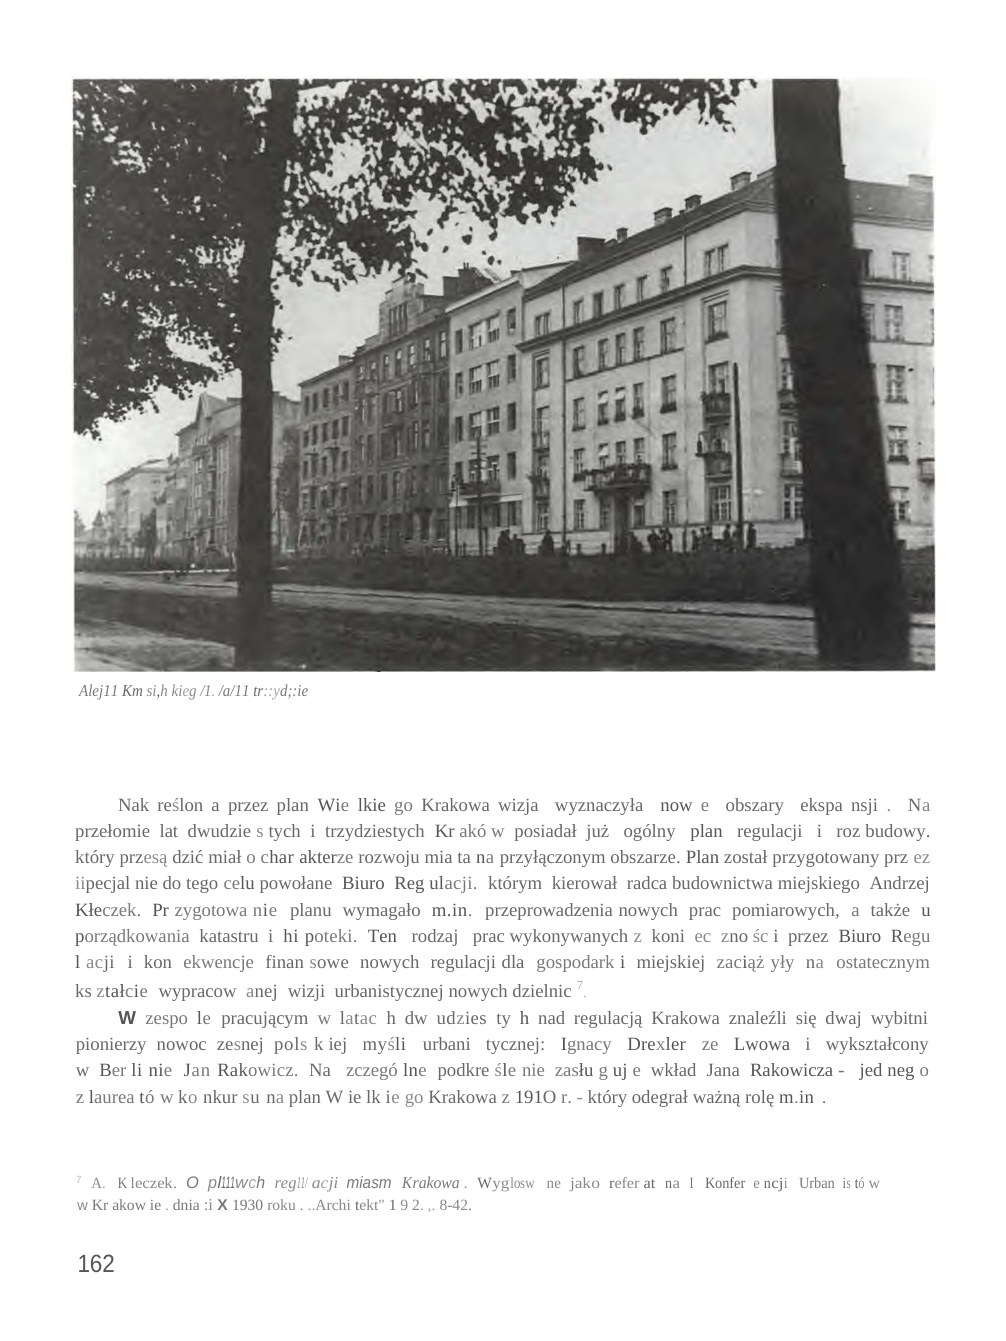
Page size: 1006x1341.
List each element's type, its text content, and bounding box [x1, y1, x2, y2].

text 7 [76, 1173, 83, 1185]
text Alej11 Km si,h kieg /1. /a/11 tr::yd;:ie .1·1e [79, 680, 338, 702]
text Nak reślon a przez plan Wie lkie go Krakowa wizja wyznaczyła now e obszary ekspa nsji . Na przełomie lat dwudzie s tych i trzydziestych Kr akó w posiadał już ogólny plan regulacji i roz­ budowy. który przesą dzić miał o char akterze rozwoju mia ta na przyłączonym obszarze. Plan został przygotowany prz ez iipecjal nie do tego celu powołane Biuro Reg ulacji. którym kierował radca budownictwa miejskiego Andrzej Kłeczek. Pr zygotowa nie planu wymagało m.in. przeprowadzenia nowych prac pomiarowych, a także u porządkowania katastru i hi poteki. Ten rodzaj prac wykonywanych z koni ec zno śc i przez Biuro Regu l acji i kon ekwencje finan sowe nowych regulacji dla gospodark i miejskiej zaciąż yły na ostatecznym ks ztałcie wypracow anej wizji urbanistycznej nowych dzielnic 7. [75, 793, 931, 1001]
text 162 [77, 1249, 117, 1277]
text A. K leczek. O pl111wch reg11/ acji miasm Krakowa . Wyglosw ne jako refer at na I Konfer e ncji Urban is tó w Pobkich [91, 1173, 931, 1194]
text w Kr akow ie . dnia :i X 1930 roku . ..Archi tekt" 1 9 2. ,. 8-42. [77, 1195, 534, 1214]
text W zespo le pracującym w latac h dw udzies ty h nad regulacją Krakowa znaleźli się dwaj wybitni pionierzy nowoc zesnej pols k iej myśli urbani tycznej: Ignacy Drexler ze Lwowa i wykształcony w Ber li nie Jan Rakowicz. Na zczegó lne podkre śle nie zasłu g uj e wkład Jana Rakowicza - jed neg o z laurea tó w ko nkur su na plan W ie lk ie go Krakowa z 191O r. - który odegrał ważną rolę m.in . [76, 1007, 929, 1107]
